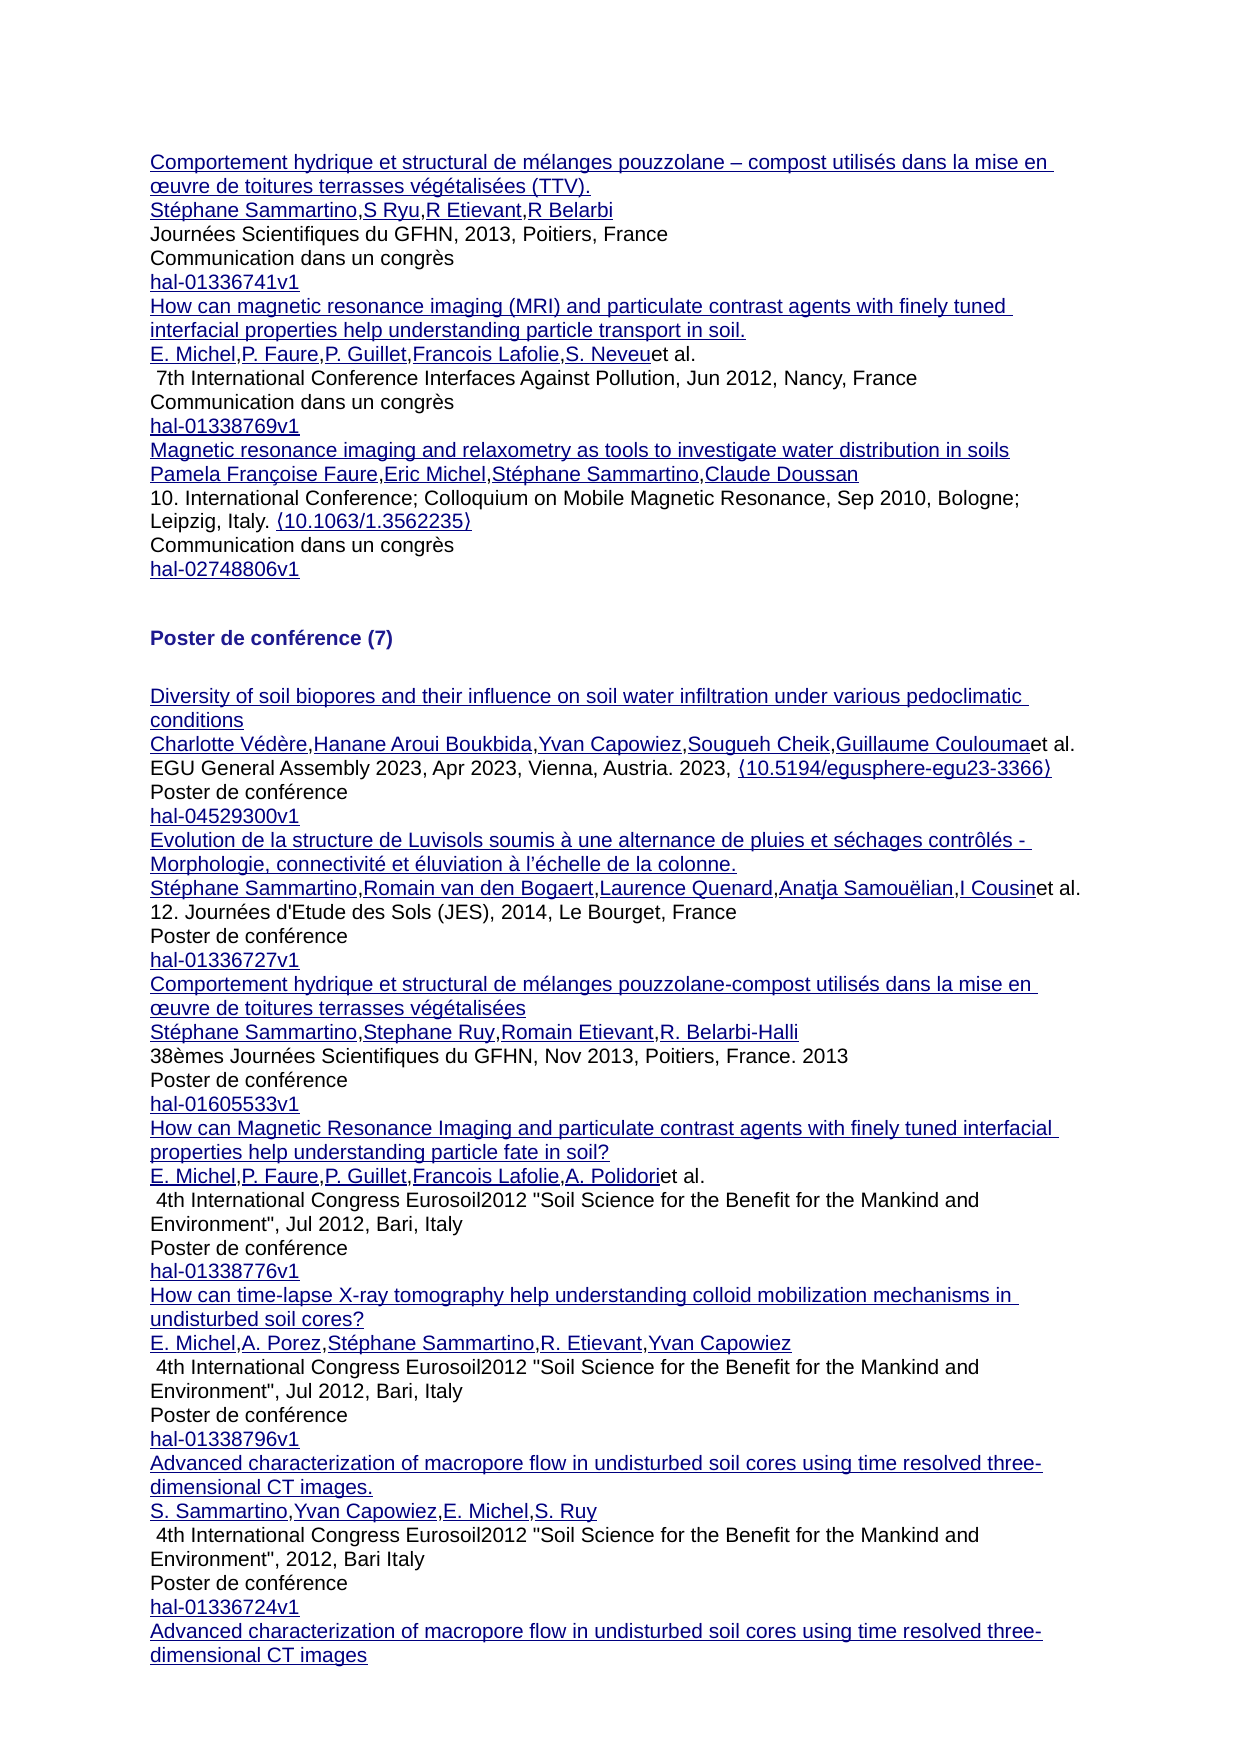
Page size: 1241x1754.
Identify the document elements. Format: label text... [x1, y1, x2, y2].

table_cell Advanced characterization of macropore flow in undisturbed soil cores using time resolved three-dimensional CT images. S. Sammartino,Yvan Capowiez,E. Michel,S. Ruy 4th International Congress Eurosoil2012 "Soil Science for the Benefit for the Mankind and Environment", 2012, Bari Italy Poster de conférence hal-01336724v1 [150, 1451, 1090, 1619]
table_cell Evolution de la structure de Luvisols soumis à une alternance de pluies et séchages contrôlés - Morphologie, connectivité et éluviation à l’échelle de la colonne. Stéphane Sammartino,Romain van den Bogaert,Laurence Quenard,Anatja Samouëlian,I Cousinet al. 12. Journées d'Etude des Sols (JES), 2014, Le Bourget, France Poster de conférence hal-01336727v1 [150, 828, 1090, 972]
table_cell How can time-lapse X-ray tomography help understanding colloid mobilization mechanisms in undisturbed soil cores? E. Michel,A. Porez,Stéphane Sammartino,R. Etievant,Yvan Capowiez 4th International Congress Eurosoil2012 "Soil Science for the Benefit for the Mankind and Environment", Jul 2012, Bari, Italy Poster de conférence hal-01338796v1 [150, 1283, 1090, 1451]
table_cell Comportement hydrique et structural de mélanges pouzzolane – compost utilisés dans la mise en œuvre de toitures terrasses végétalisées (TTV). Stéphane Sammartino,S Ryu,R Etievant,R Belarbi Journées Scientifiques du GFHN, 2013, Poitiers, France Communication dans un congrès hal-01336741v1 [150, 150, 1090, 294]
table_header Diversity of soil biopores and their influence on soil water infiltration under various pedoclimatic conditions Charlotte Védère,Hanane Aroui Boukbida,Yvan Capowiez,Sougueh Cheik,Guillaume Couloumaet al. EGU General Assembly 2023, Apr 2023, Vienna, Austria. 2023, ⟨10.5194/egusphere-egu23-3366⟩ Poster de conférence hal-04529300v1 [150, 684, 1090, 828]
table_cell How can magnetic resonance imaging (MRI) and particulate contrast agents with finely tuned interfacial properties help understanding particle transport in soil. E. Michel,P. Faure,P. Guillet,Francois Lafolie,S. Neveuet al. 7th International Conference Interfaces Against Pollution, Jun 2012, Nancy, France Communication dans un congrès hal-01338769v1 [150, 294, 1090, 437]
subtitle Poster de conférence (7) [150, 626, 1090, 650]
table_cell Magnetic resonance imaging and relaxometry as tools to investigate water distribution in soils Pamela Françoise Faure,Eric Michel,Stéphane Sammartino,Claude Doussan 10. International Conference; Colloquium on Mobile Magnetic Resonance, Sep 2010, Bologne; Leipzig, Italy. ⟨10.1063/1.3562235⟩ Communication dans un congrès hal-02748806v1 [150, 438, 1090, 581]
table_cell How can Magnetic Resonance Imaging and particulate contrast agents with finely tuned interfacial properties help understanding particle fate in soil? E. Michel,P. Faure,P. Guillet,Francois Lafolie,A. Polidoriet al. 4th International Congress Eurosoil2012 "Soil Science for the Benefit for the Mankind and Environment", Jul 2012, Bari, Italy Poster de conférence hal-01338776v1 [150, 1116, 1090, 1283]
table_cell Comportement hydrique et structural de mélanges pouzzolane-compost utilisés dans la mise en œuvre de toitures terrasses végétalisées Stéphane Sammartino,Stephane Ruy,Romain Etievant,R. Belarbi-Halli 38èmes Journées Scientifiques du GFHN, Nov 2013, Poitiers, France. 2013 Poster de conférence hal-01605533v1 [150, 972, 1090, 1116]
table_cell Advanced characterization of macropore flow in undisturbed soil cores using time resolved three-dimensional CT images [150, 1619, 1090, 1667]
